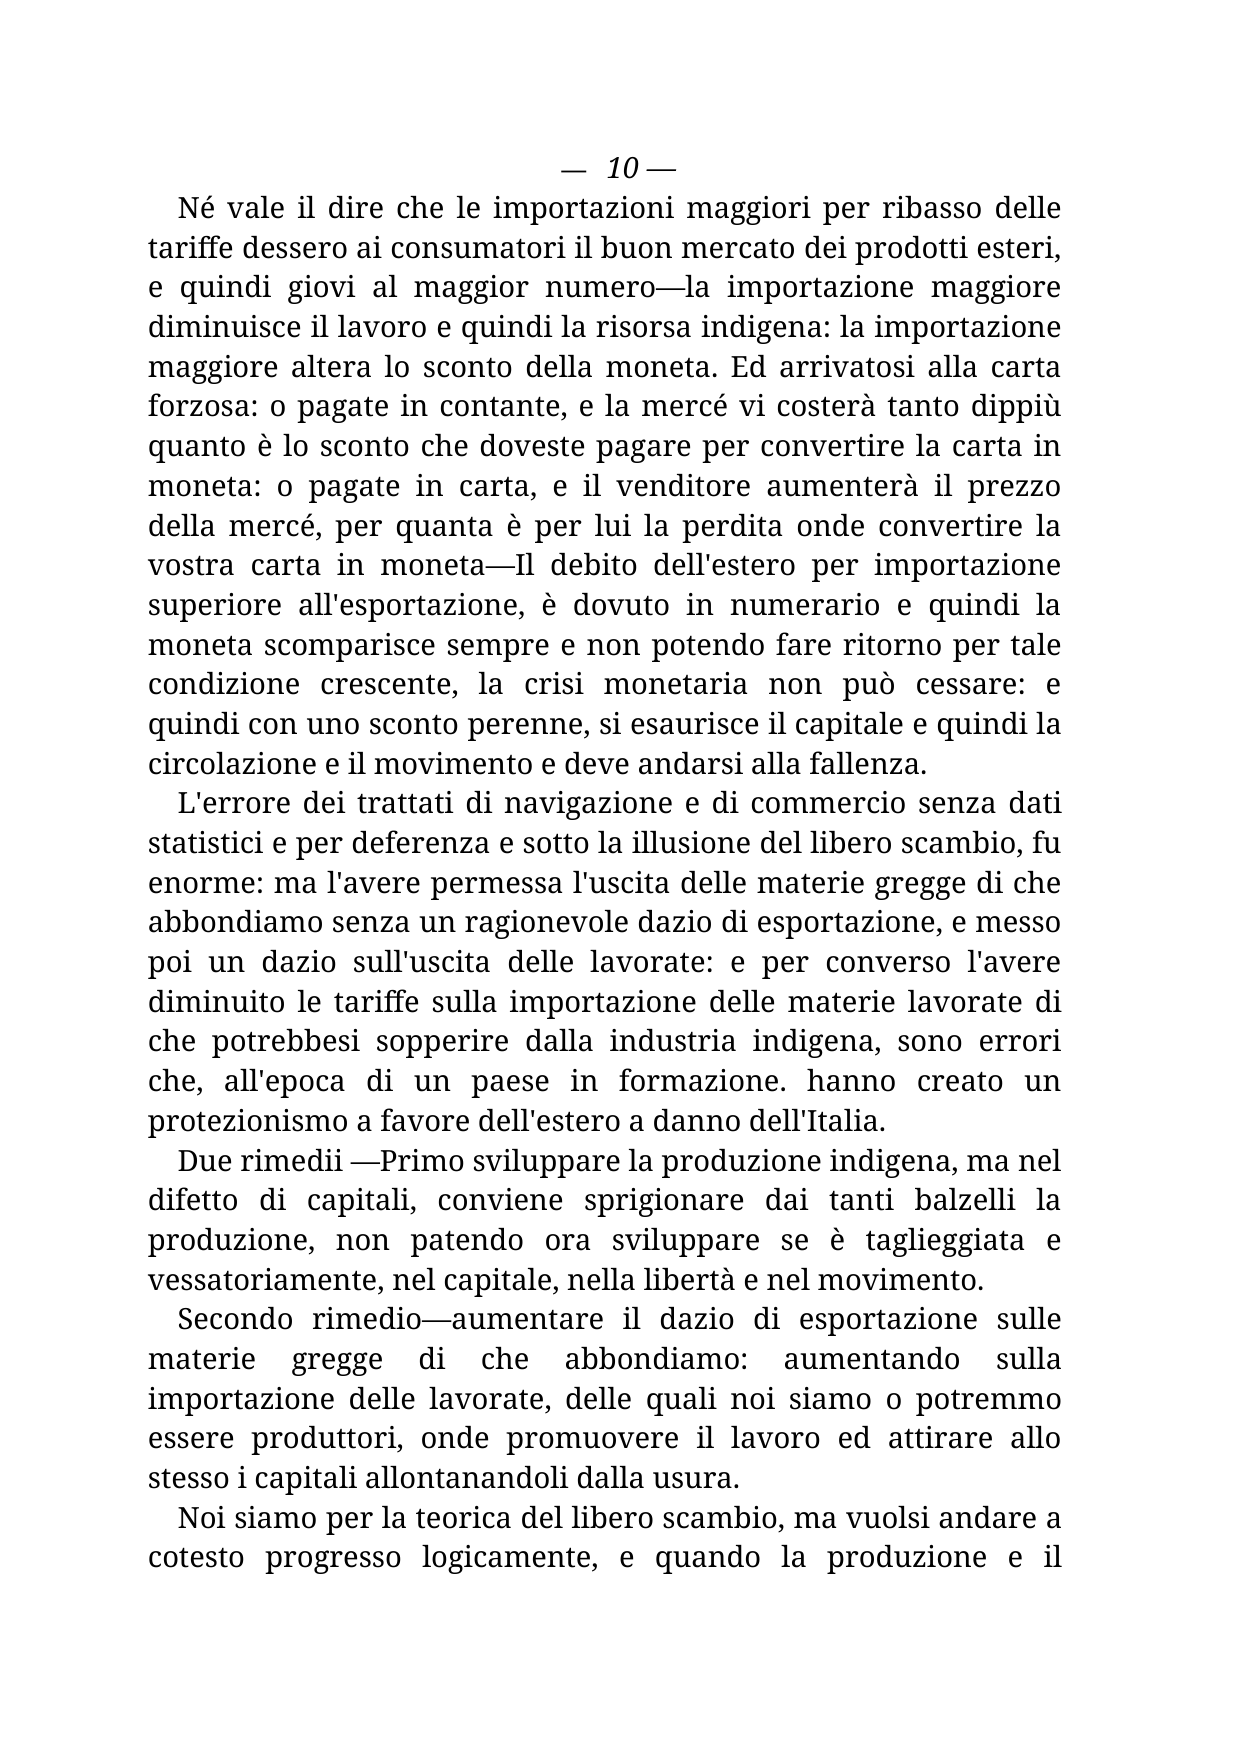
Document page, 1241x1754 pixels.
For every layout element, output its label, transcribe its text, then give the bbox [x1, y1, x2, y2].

text Due rimedii —Primo sviluppare la produzione indigena, ma nel difetto di capitali, conviene sprigionare dai tanti balzelli la produzione, non patendo ora sviluppare se è taglieggiata e vessatoriamente, nel capitale, nella libertà e nel movimento. [148, 1140, 1063, 1298]
text Secondo rimedio—aumentare il dazio di esportazione sulle materie gregge di che abbondiamo: aumentando sulla importazione delle lavorate, delle quali noi siamo o potremmo essere produttori, onde promuovere il lavoro ed attirare allo stesso i capitali allontanandoli dalla usura. [148, 1298, 1063, 1497]
text Né vale il dire che le importazioni maggiori per ribasso delle tariffe dessero ai consumatori il buon mercato dei prodotti esteri, e quindi giovi al maggior numero—la importazione maggiore diminuisce il lavoro e quindi la risorsa indigena: la importazione maggiore altera lo sconto della moneta. Ed arrivatosi alla carta forzosa: o pagate in contante, e la mercé vi costerà tanto dippiù quanto è lo sconto che doveste pagare per convertire la carta in moneta: o pagate in carta, e il venditore aumenterà il prezzo della mercé, per quanta è per lui la perdita onde convertire la vostra carta in moneta—Il debito dell'estero per importazione superiore all'esportazione, è dovuto in numerario e quindi la moneta scomparisce sempre e non potendo fare ritorno per tale condizione crescente, la crisi monetaria non può cessare: e quindi con uno sconto perenne, si esaurisce il capitale e quindi la circolazione e il movimento e deve andarsi alla fallenza. [148, 187, 1063, 783]
list 10 — [148, 148, 1063, 187]
text Noi siamo per la teorica del libero scambio, ma vuolsi andare a cotesto progresso logicamente, e quando la produzione e il [148, 1497, 1063, 1576]
text L'errore dei trattati di navigazione e di commercio senza dati statistici e per deferenza e sotto la illusione del libero scambio, fu enorme: ma l'avere permessa l'uscita delle materie gregge di che abbondiamo senza un ragionevole dazio di esportazione, e messo poi un dazio sull'uscita delle lavorate: e per converso l'avere diminuito le tariffe sulla importazione delle materie lavorate di che potrebbesi sopperire dalla industria indigena, sono errori che, all'epoca di un paese in formazione. hanno creato un protezionismo a favore dell'estero a danno dell'Italia. [148, 783, 1063, 1140]
